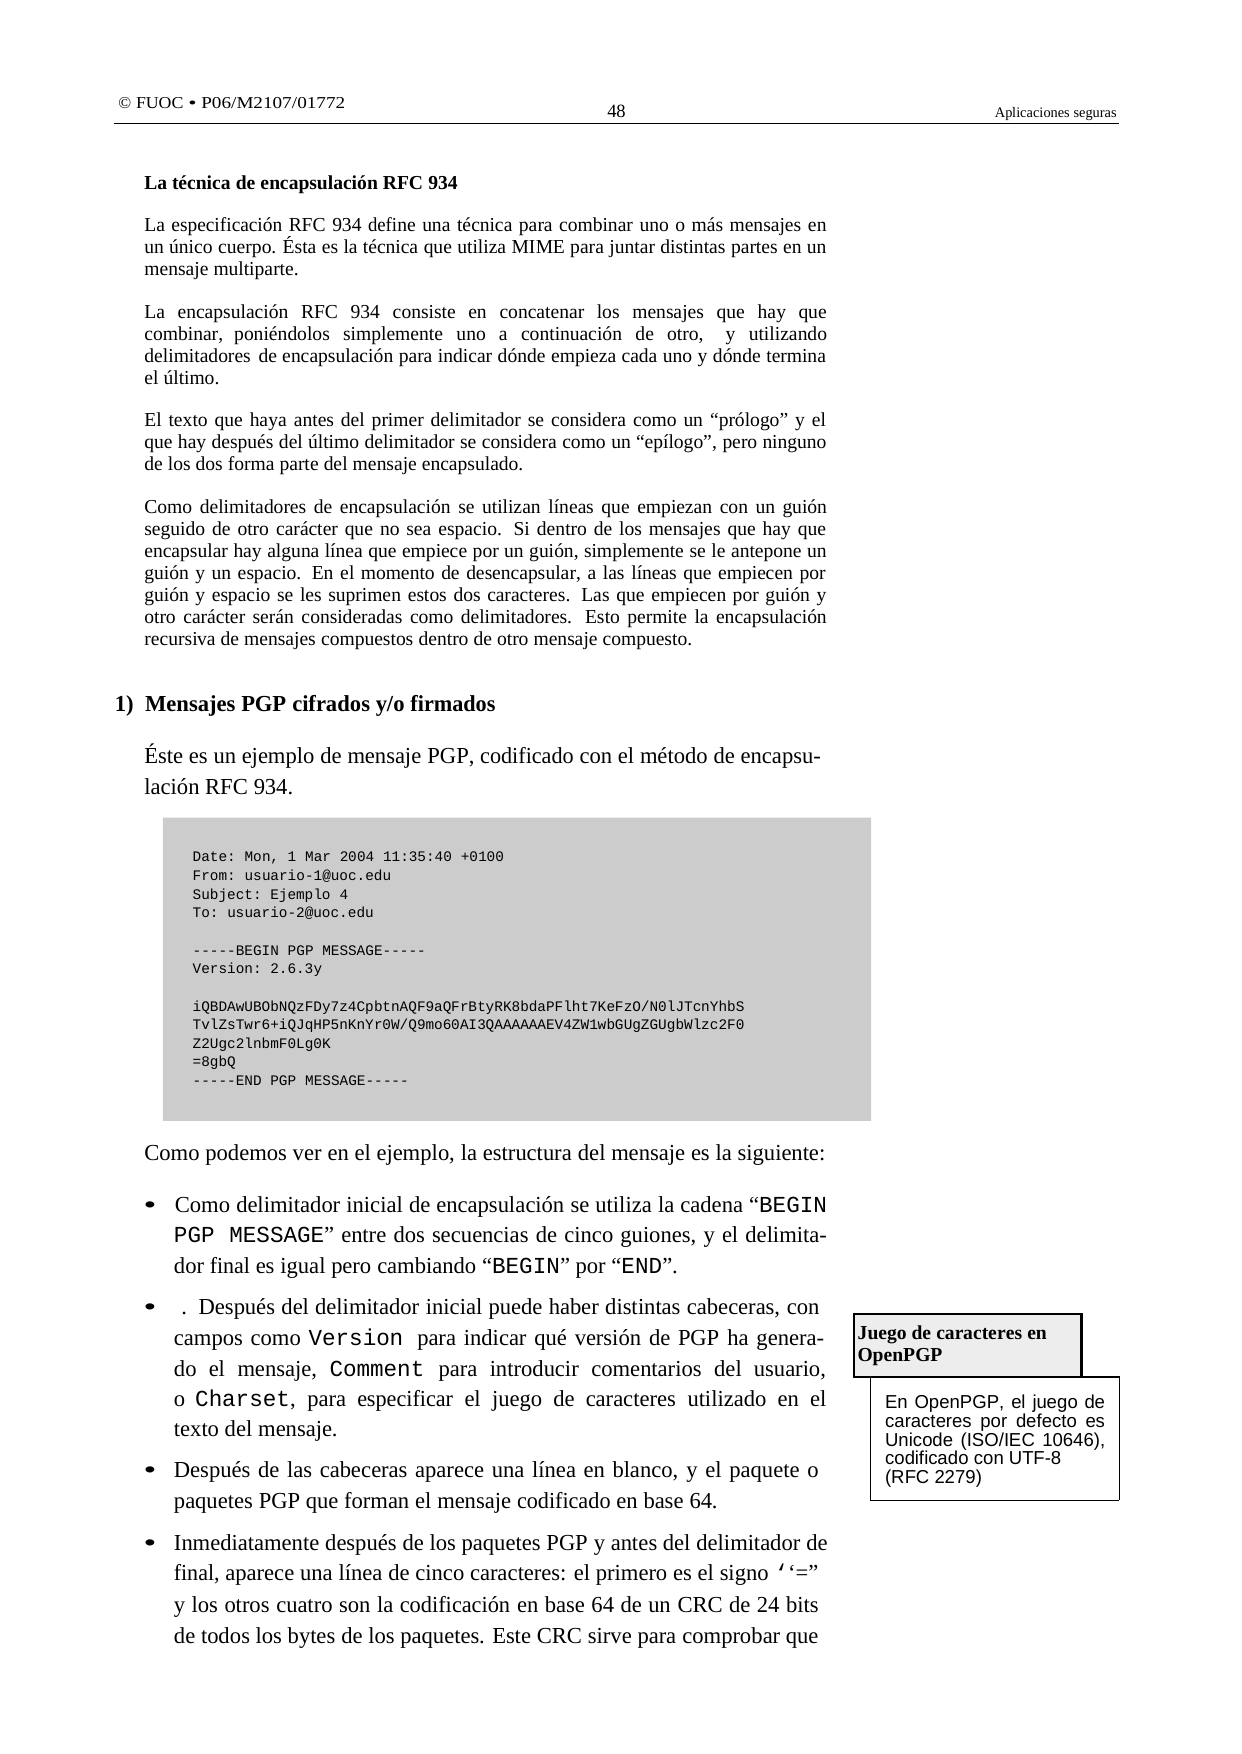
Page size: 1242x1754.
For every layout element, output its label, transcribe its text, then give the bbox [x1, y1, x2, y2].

text 48 Aplicaciones seguras [607, 100, 1135, 121]
text de todos los bytes de los paquetes. Este CRC sirve para comprobar que [174, 1623, 1135, 1648]
text La encapsulación RFC 934 consiste en concatenar los mensajes que hay que combinar, poniéndolos simplemente uno a continuación de otro, y utilizando delimitadores de encapsulación para indicar dónde empieza cada uno y dónde termina el último. [144, 301, 827, 388]
text La técnica de encapsulación RFC 934 [144, 173, 1135, 193]
text Subject: Ejemplo 4 [872, 887, 1135, 903]
text • . Después del delimitador inicial puede haber distintas cabeceras, con [144, 1293, 1135, 1319]
text © FUOC • P06/M2107/01772 [118, 93, 351, 112]
text • Como delimitador inicial de encapsulación se utiliza la cadena “BEGIN PGP MESSAGE” entre dos secuencias de cinco guiones, y el delimita- dor final es igual pero cambiando “BEGIN” por “END”. [144, 1192, 827, 1280]
text Z2Ugc2lnbmF0Lg0K [872, 1036, 1135, 1052]
table_cell En OpenPGP, el juego de caracteres por defecto es Unicode (ISO/IEC 10646), codificado con UTF-8 (RFC 2279) [871, 1378, 1119, 1500]
text -----END PGP MESSAGE----- [872, 1073, 1135, 1090]
text campos como Version para indicar qué versión de PGP ha genera- [174, 1325, 853, 1352]
text y los otros cuatro son la codificación en base 64 de un CRC de 24 bits [174, 1593, 1135, 1617]
table_header [1083, 1313, 1119, 1376]
text La especificación RFC 934 define una técnica para combinar uno o más mensajes en un único cuerpo. Ésta es la técnica que utiliza MIME para juntar distintas partes en un mensaje multiparte. [144, 214, 827, 280]
text do el mensaje, Comment para introducir comentarios del usuario, o Charset, para especificar el juego de caracteres utilizado en el texto del mensaje. [174, 1356, 827, 1442]
text Date: Mon, 1 Mar 2004 11:35:40 +0100 [872, 851, 1135, 866]
text Éste es un ejemplo de mensaje PGP, codificado con el método de encapsu- lación RFC 934. [144, 743, 844, 799]
text 1) Mensajes PGP cifrados y/o firmados [114, 691, 1135, 717]
text From: usuario-1@uoc.edu [872, 868, 1135, 885]
table_cell [854, 1378, 870, 1500]
text El texto que haya antes del primer delimitador se considera como un “prólogo” y el que hay después del último delimitador se considera como un “epílogo”, pero ninguno de los dos forma parte del mensaje encapsulado. [144, 409, 827, 475]
text Como podemos ver en el ejemplo, la estructura del mensaje es la siguiente: [144, 1140, 1135, 1166]
text • Inmediatamente después de los paquetes PGP y antes del delimitador de final, aparece una línea de cinco caracteres: el primero es el signo ‘‘=” [144, 1529, 847, 1588]
table_header Juego de caracteres en OpenPGP [855, 1315, 1080, 1376]
text Como delimitadores de encapsulación se utilizan líneas que empiezan con un guión seguido de otro carácter que no sea espacio. Si dentro de los mensajes que hay que encapsular hay alguna línea que empiece por un guión, simplemente se le antepone un guión y un espacio. En el momento de desencapsular, a las líneas que empiecen por guión y espacio se les suprimen estos dos caracteres. Las que empiecen por guión y otro carácter serán consideradas como delimitadores. Esto permite la encapsulación recursiva de mensajes compuestos dentro de otro mensaje compuesto. [144, 496, 827, 650]
text =8gbQ [872, 1054, 1135, 1071]
text • Después de las cabeceras aparece una línea en blanco, y el paquete o paquetes PGP que forman el mensaje codificado en base 64. [144, 1457, 845, 1513]
text To: usuario-2@uoc.edu [872, 906, 1135, 922]
